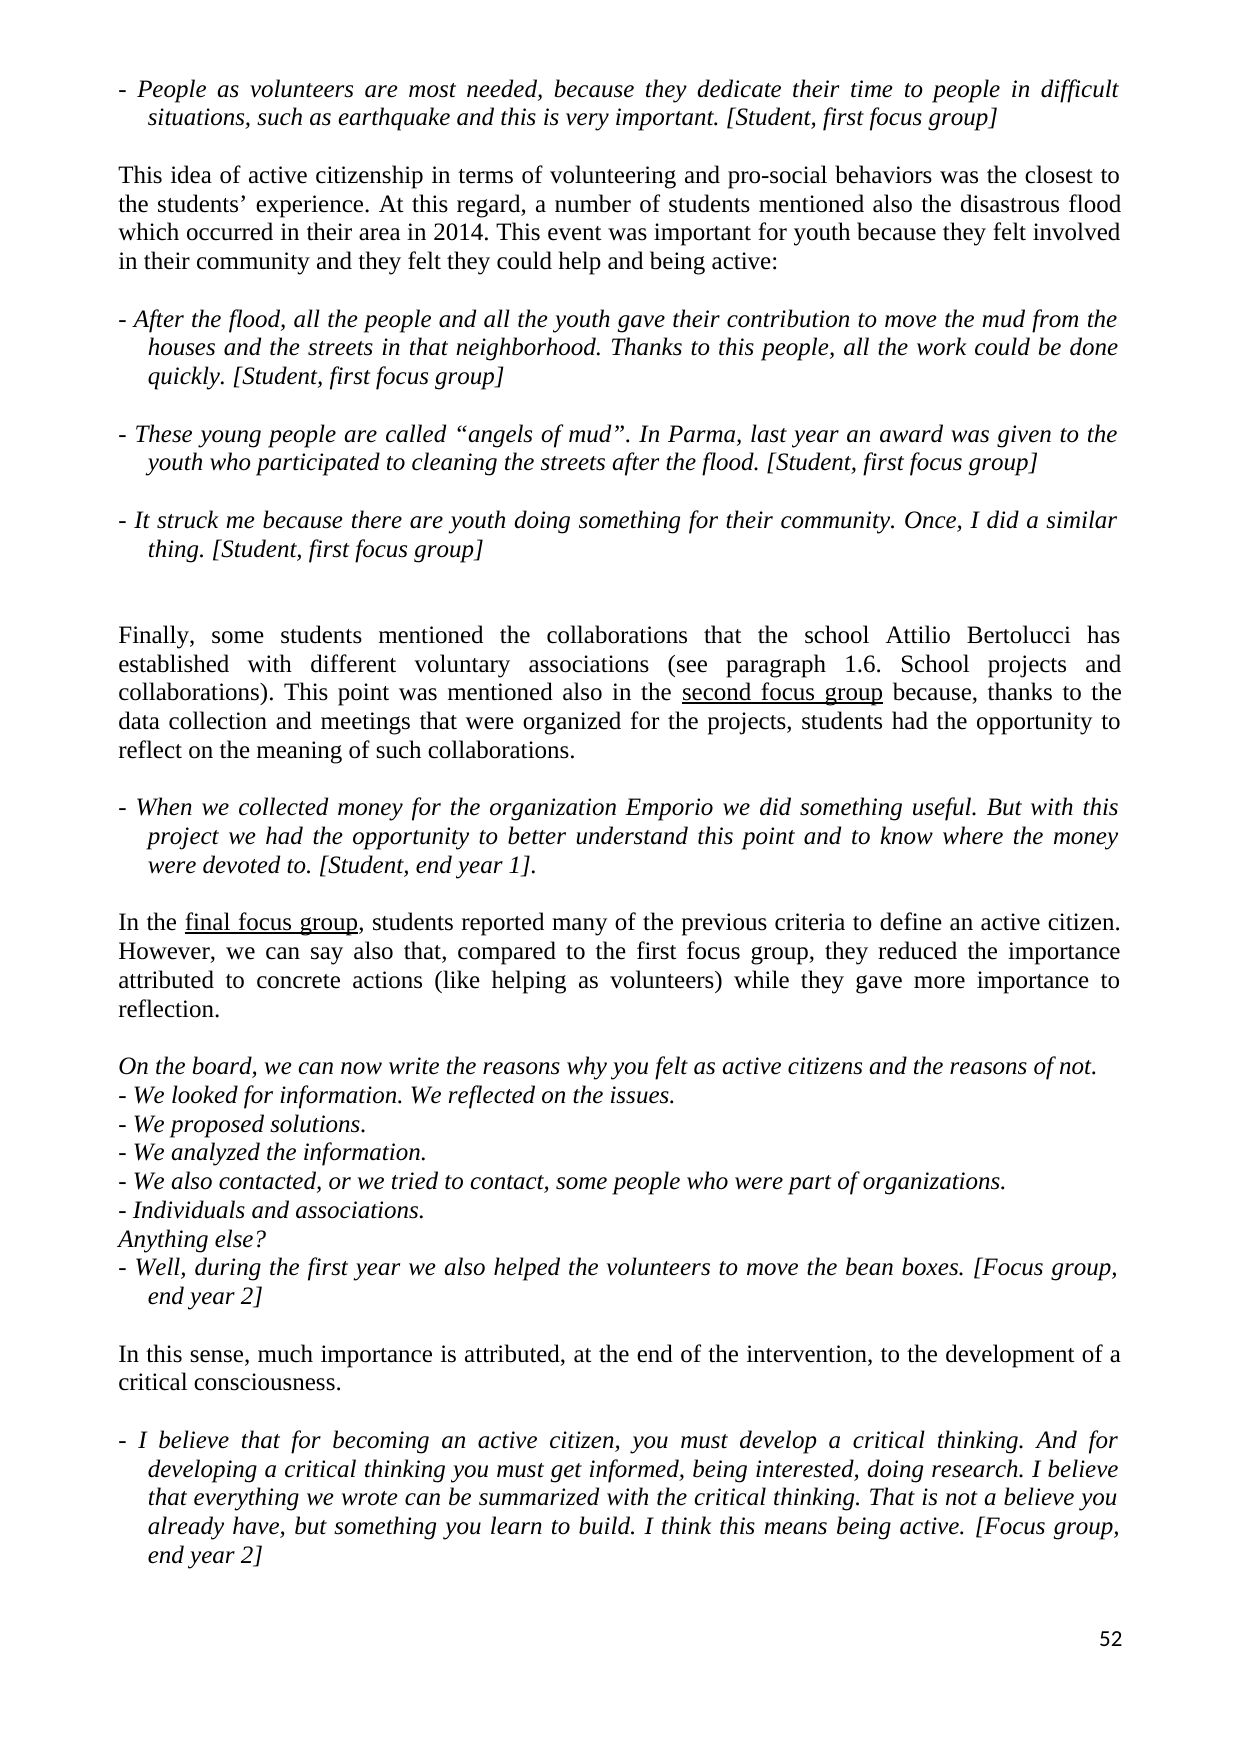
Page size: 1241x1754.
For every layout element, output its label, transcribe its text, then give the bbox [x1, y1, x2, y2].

text Anything else? [118, 1224, 1122, 1252]
text - Well, during the first year we also helped the volunteers to move the bean boxes. [Focus group, end year 2] [118, 1252, 1122, 1310]
text - I believe that for becoming an active citizen, you must develop a critical thinking. And for developing a critical thinking you must get informed, being interested, doing research. I believe that everything we wrote can be summarized with the critical thinking. That is not a believe you already have, but something you learn to build. I think this means being active. [Focus group, end year 2] [118, 1425, 1122, 1569]
text - Individuals and associations. [118, 1195, 1122, 1224]
text This idea of active citizenship in terms of volunteering and pro-social behaviors was the closest to the students’ experience. At this regard, a number of students mentioned also the disastrous flood which occurred in their area in 2014. This event was important for youth because they felt involved in their community and they felt they could help and being active: [118, 160, 1122, 275]
text - We looked for information. We reflected on the issues. [118, 1080, 1122, 1109]
text - We also contacted, or we tried to contact, some people who were part of organizations. [118, 1166, 1122, 1195]
text In the final focus group, students reported many of the previous criteria to define an active citizen. However, we can say also that, compared to the first focus group, they reduced the importance attributed to concrete actions (like helping as volunteers) while they gave more importance to reflection. [118, 907, 1122, 1022]
text - When we collected money for the organization Emporio we did something useful. But with this project we had the opportunity to better understand this point and to know where the money were devoted to. [Student, end year 1]. [118, 792, 1122, 879]
text On the board, we can now write the reasons why you felt as active citizens and the reasons of not. [118, 1051, 1122, 1080]
text - We analyzed the information. [118, 1137, 1122, 1166]
text - People as volunteers are most needed, because they dedicate their time to people in difficult situations, such as earthquake and this is very important. [Student, first focus group] [118, 74, 1122, 131]
text - These young people are called “angels of mud”. In Parma, last year an award was given to the youth who participated to cleaning the streets after the flood. [Student, first focus group] [118, 419, 1122, 476]
text Finally, some students mentioned the collaborations that the school Attilio Bertolucci has established with different voluntary associations (see paragraph 1.6. School projects and collaborations). This point was mentioned also in the second focus group because, thanks to the data collection and meetings that were organized for the projects, students had the opportunity to reflect on the meaning of such collaborations. [118, 620, 1122, 764]
text - We proposed solutions. [118, 1109, 1122, 1137]
text - After the flood, all the people and all the youth gave their contribution to move the mud from the houses and the streets in that neighborhood. Thanks to this people, all the work could be done quickly. [Student, first focus group] [118, 304, 1122, 390]
text In this sense, much importance is attributed, at the end of the intervention, to the development of a critical consciousness. [118, 1339, 1122, 1396]
text - It struck me because there are youth doing something for their community. Once, I did a similar thing. [Student, first focus group] [118, 505, 1122, 562]
